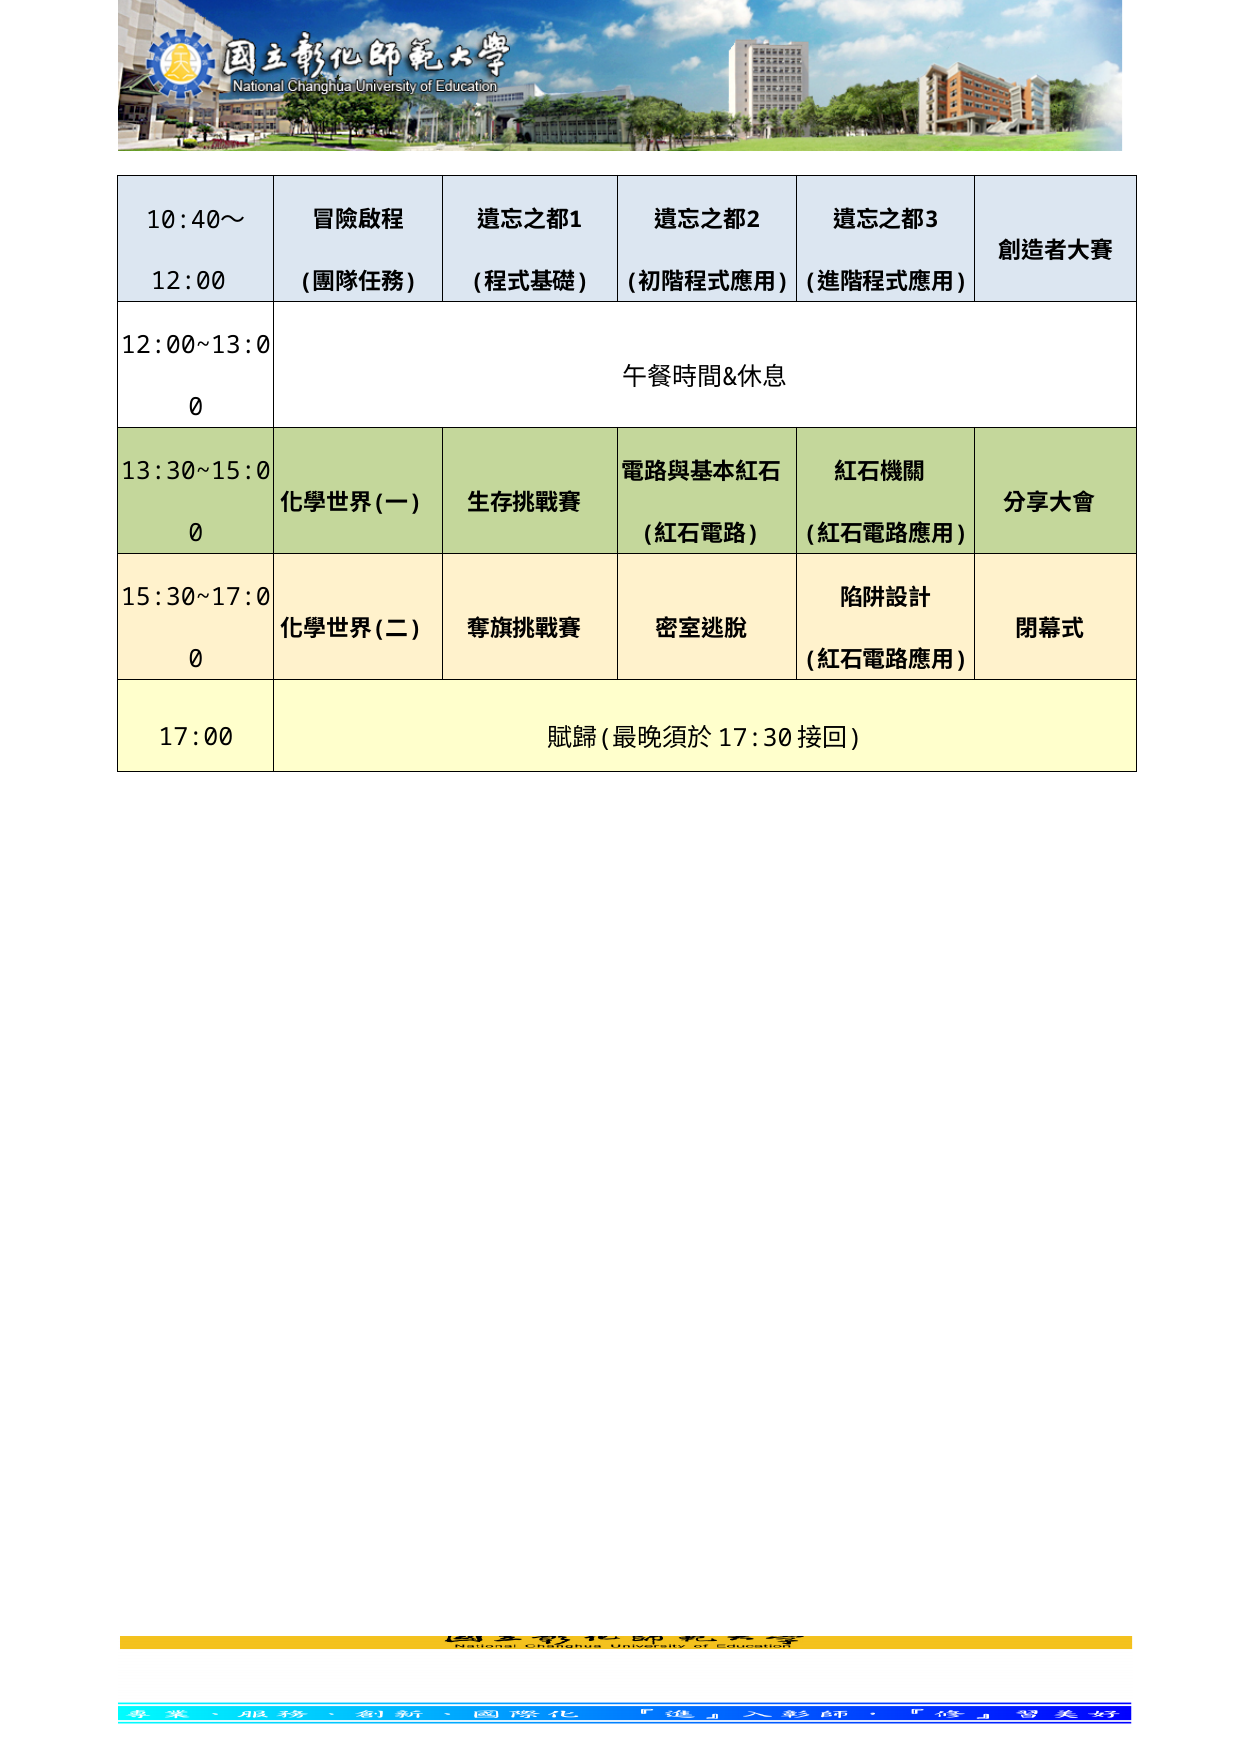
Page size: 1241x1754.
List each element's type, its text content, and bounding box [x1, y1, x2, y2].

table_cell 13:30~15:00 [118, 428, 273, 553]
table_cell 奪旗挑戰賽 [443, 554, 617, 679]
table_cell 分享大會 [975, 428, 1136, 553]
table_cell 化學世界(一) [274, 428, 442, 553]
table_cell 遺忘之都1 (程式基礎) [443, 176, 617, 301]
table_cell 午餐時間&休息 [274, 302, 1136, 427]
table_cell 遺忘之都2 (初階程式應用) [618, 176, 796, 301]
table_cell 遺忘之都3 (進階程式應用) [797, 176, 974, 301]
table_cell 陷阱設計 (紅石電路應用) [797, 554, 974, 679]
table_cell 賦歸(最晚須於17:30接回) [274, 680, 1136, 771]
table_cell 17:00 [118, 680, 273, 771]
table_cell 冒險啟程 (團隊任務) [274, 176, 442, 301]
table_cell 生存挑戰賽 [443, 428, 617, 553]
table_cell 10:40～12:00 [118, 176, 273, 301]
table_cell 15:30~17:00 [118, 554, 273, 679]
table_cell 12:00~13:00 [118, 302, 273, 427]
table_cell 化學世界(二) [274, 554, 442, 679]
table_cell 創造者大賽 [975, 176, 1136, 301]
table_cell 閉幕式 [975, 554, 1136, 679]
table_cell 密室逃脫 [618, 554, 796, 679]
table_cell 紅石機關 (紅石電路應用) [797, 428, 974, 553]
table_cell 電路與基本紅石 (紅石電路) [618, 428, 796, 553]
